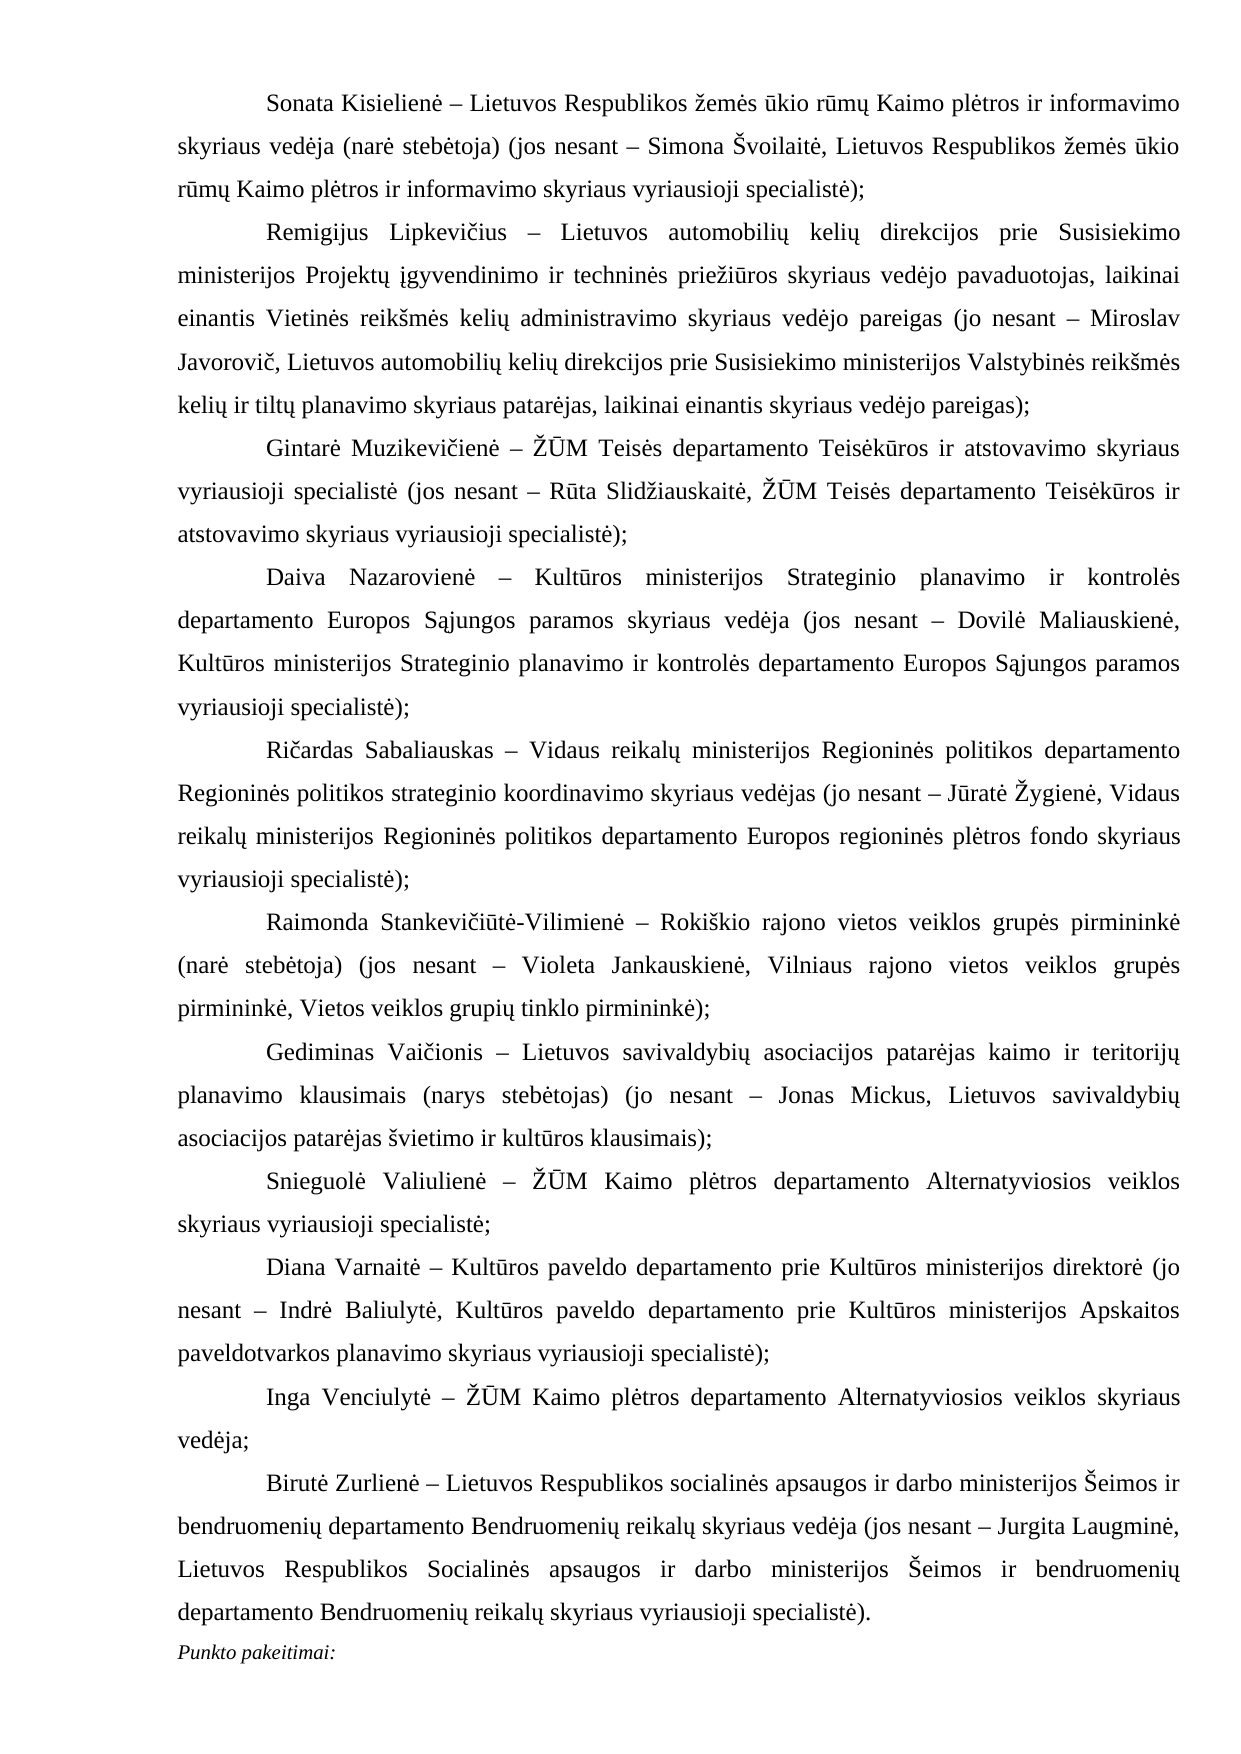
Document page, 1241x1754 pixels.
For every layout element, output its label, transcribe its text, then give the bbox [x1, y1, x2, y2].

text Remigijus Lipkevičius – Lietuvos automobilių kelių direkcijos prie Susisiekimo ministerijos Projektų įgyvendinimo ir techninės priežiūros skyriaus vedėjo pavaduotojas, laikinai einantis Vietinės reikšmės kelių administravimo skyriaus vedėjo pareigas (jo nesant – Miroslav Javorovič, Lietuvos automobilių kelių direkcijos prie Susisiekimo ministerijos Valstybinės reikšmės kelių ir tiltų planavimo skyriaus patarėjas, laikinai einantis skyriaus vedėjo pareigas); [177, 217, 1181, 418]
text Snieguolė Valiulienė – ŽŪM Kaimo plėtros departamento Alternatyviosios veiklos skyriaus vyriausioji specialistė; [177, 1166, 1181, 1238]
text Gediminas Vaičionis – Lietuvos savivaldybių asociacijos patarėjas kaimo ir teritorijų planavimo klausimais (narys stebėtojas) (jo nesant – Jonas Mickus, Lietuvos savivaldybių asociacijos patarėjas švietimo ir kultūros klausimais); [177, 1037, 1181, 1152]
text Punkto pakeitimai: [177, 1640, 1181, 1664]
text Gintarė Muzikevičienė – ŽŪM Teisės departamento Teisėkūros ir atstovavimo skyriaus vyriausioji specialistė (jos nesant – Rūta Slidžiauskaitė, ŽŪM Teisės departamento Teisėkūros ir atstovavimo skyriaus vyriausioji specialistė); [177, 433, 1181, 548]
text Birutė Zurlienė – Lietuvos Respublikos socialinės apsaugos ir darbo ministerijos Šeimos ir bendruomenių departamento Bendruomenių reikalų skyriaus vedėja (jos nesant – Jurgita Laugminė, Lietuvos Respublikos Socialinės apsaugos ir darbo ministerijos Šeimos ir bendruomenių departamento Bendruomenių reikalų skyriaus vyriausioji specialistė). [177, 1468, 1181, 1626]
text Daiva Nazarovienė – Kultūros ministerijos Strateginio planavimo ir kontrolės departamento Europos Sąjungos paramos skyriaus vedėja (jos nesant – Dovilė Maliauskienė, Kultūros ministerijos Strateginio planavimo ir kontrolės departamento Europos Sąjungos paramos vyriausioji specialistė); [177, 562, 1181, 720]
text Ričardas Sabaliauskas – Vidaus reikalų ministerijos Regioninės politikos departamento Regioninės politikos strateginio koordinavimo skyriaus vedėjas (jo nesant – Jūratė Žygienė, Vidaus reikalų ministerijos Regioninės politikos departamento Europos regioninės plėtros fondo skyriaus vyriausioji specialistė); [177, 735, 1181, 893]
text Diana Varnaitė – Kultūros paveldo departamento prie Kultūros ministerijos direktorė (jo nesant – Indrė Baliulytė, Kultūros paveldo departamento prie Kultūros ministerijos Apskaitos paveldotvarkos planavimo skyriaus vyriausioji specialistė); [177, 1252, 1181, 1367]
text Raimonda Stankevičiūtė-Vilimienė – Rokiškio rajono vietos veiklos grupės pirmininkė (narė stebėtoja) (jos nesant – Violeta Jankauskienė, Vilniaus rajono vietos veiklos grupės pirmininkė, Vietos veiklos grupių tinklo pirmininkė); [177, 907, 1181, 1022]
text Inga Venciulytė – ŽŪM Kaimo plėtros departamento Alternatyviosios veiklos skyriaus vedėja; [177, 1382, 1181, 1453]
text Sonata Kisielienė – Lietuvos Respublikos žemės ūkio rūmų Kaimo plėtros ir informavimo skyriaus vedėja (narė stebėtoja) (jos nesant – Simona Švoilaitė, Lietuvos Respublikos žemės ūkio rūmų Kaimo plėtros ir informavimo skyriaus vyriausioji specialistė); [177, 88, 1181, 203]
